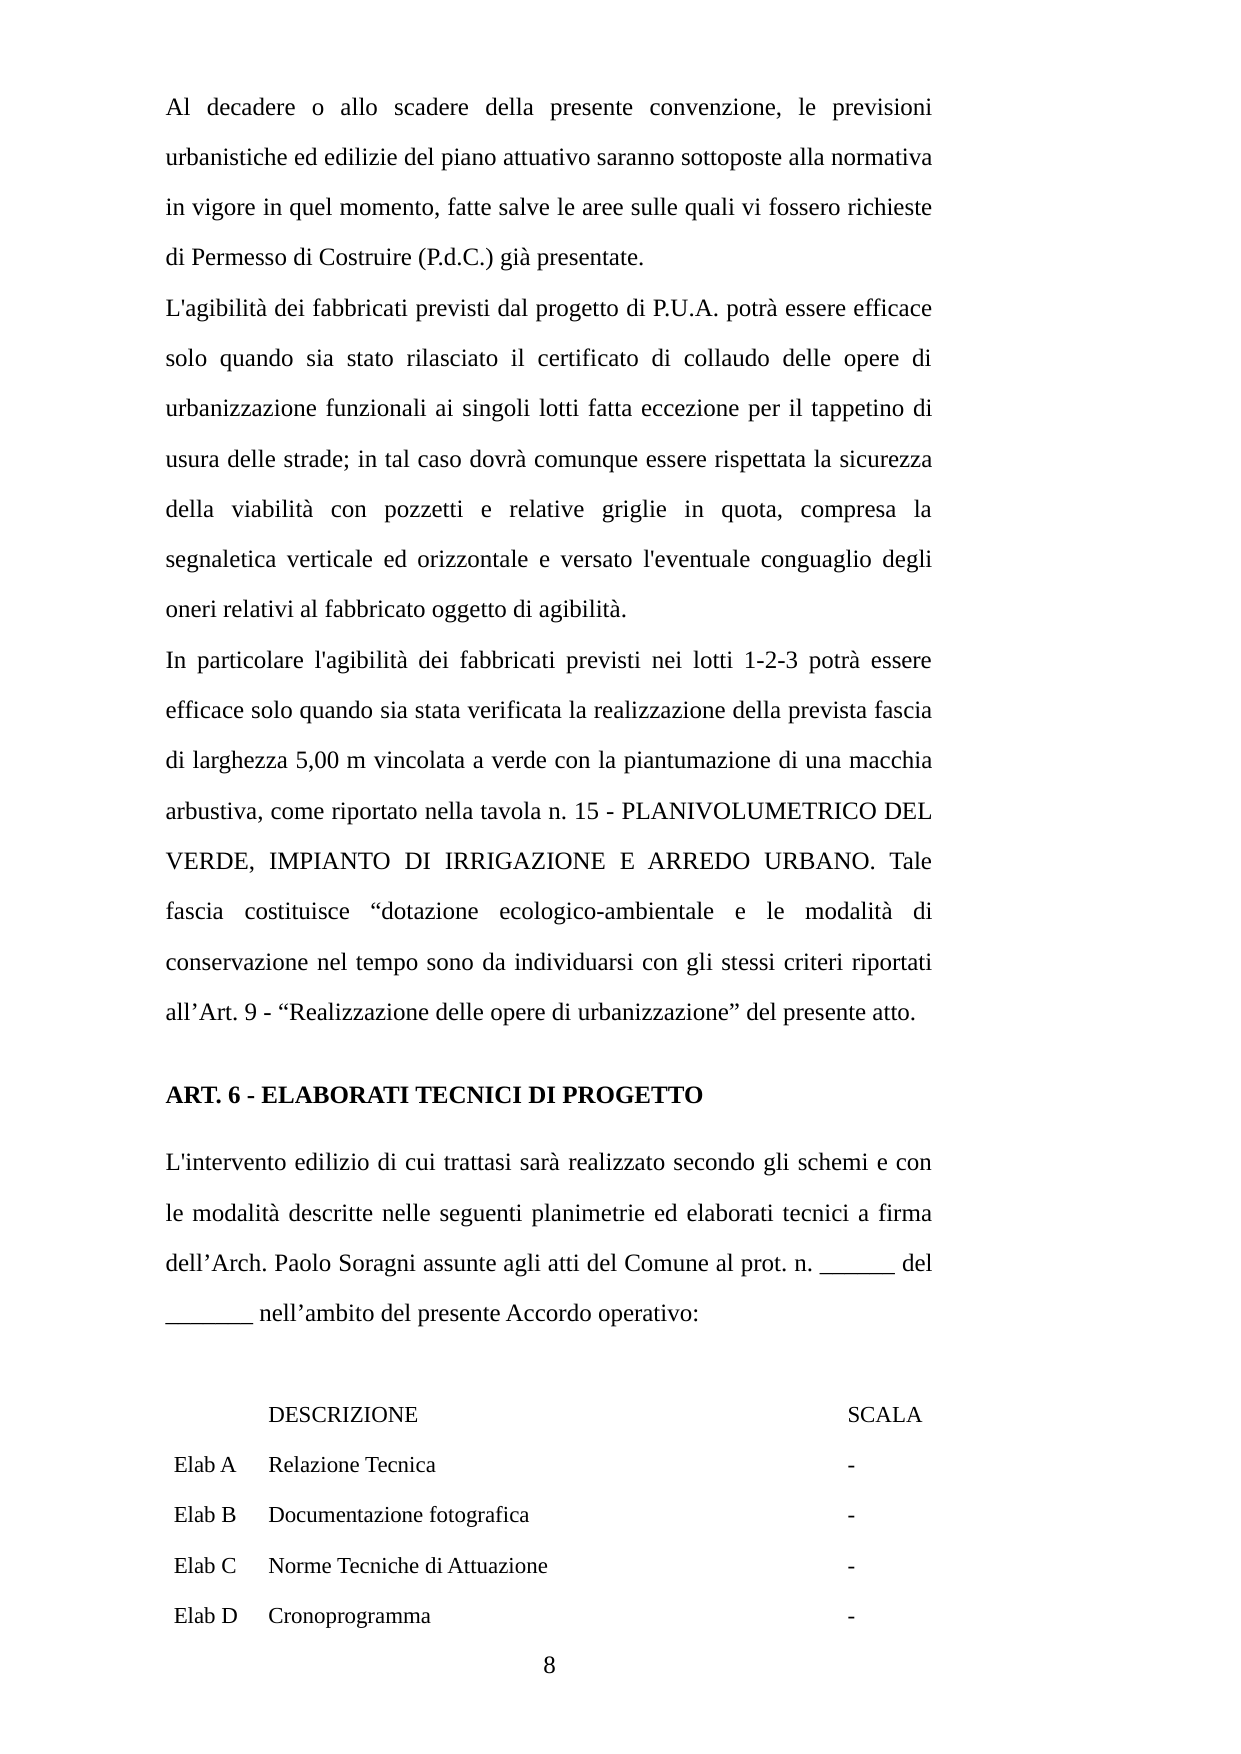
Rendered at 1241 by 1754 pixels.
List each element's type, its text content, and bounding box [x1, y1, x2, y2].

text Al decadere o allo scadere della presente convenzione, le previsioni urbanistiche ed edilizie del piano attuativo saranno sottoposte alla normativa in vigore in quel momento, fatte salve le aree sulle quali vi fossero richieste di Permesso di Costruire (P.d.C.) già presentate. [165, 75, 933, 276]
table_cell Norme Tecniche di Attuazione [261, 1533, 840, 1583]
table_cell Elab A [166, 1432, 261, 1483]
text L'agibilità dei fabbricati previsti dal progetto di P.U.A. potrà essere efficace solo quando sia stato rilasciato il certificato di collaudo delle opere di urbanizzazione funzionali ai singoli lotti fatta eccezione per il tappetino di usura delle strade; in tal caso dovrà comunque essere rispettata la sicurezza della viabilità con pozzetti e relative griglie in quota, compresa la segnaletica verticale ed orizzontale e versato l'eventuale conguaglio degli oneri relativi al fabbricato oggetto di agibilità. [165, 276, 933, 628]
text In particolare l'agibilità dei fabbricati previsti nei lotti 1-2-3 potrà essere efficace solo quando sia stata verificata la realizzazione della prevista fascia di larghezza 5,00 m vincolata a verde con la piantumazione di una macchia arbustiva, come riportato nella tavola n. 15 - PLANIVOLUMETRICO DEL VERDE, IMPIANTO DI IRRIGAZIONE E ARREDO URBANO. Tale fascia costituisce “dotazione ecologico-ambientale e le modalità di conservazione nel tempo sono da individuarsi con gli stessi criteri riportati all’Art. 9 - “Realizzazione delle opere di urbanizzazione” del presente atto. [165, 628, 933, 1031]
table_header [166, 1382, 261, 1432]
table_cell Cronoprogramma [261, 1583, 840, 1633]
table_cell Documentazione fotografica [261, 1483, 840, 1533]
table_cell - [840, 1483, 934, 1533]
text ART. 6 - ELABORATI TECNICI DI PROGETTO [165, 1080, 933, 1109]
table_header DESCRIZIONE [261, 1382, 840, 1432]
table_cell - [840, 1583, 934, 1633]
table_cell Elab B [166, 1483, 261, 1533]
table_cell - [840, 1533, 934, 1583]
table_cell Relazione Tecnica [261, 1432, 840, 1483]
table_cell Elab C [166, 1533, 261, 1583]
text L'intervento edilizio di cui trattasi sarà realizzato secondo gli schemi e con le modalità descritte nelle seguenti planimetrie ed elaborati tecnici a firma dell’Arch. Paolo Soragni assunte agli atti del Comune al prot. n. ______ del _______ nell’ambito del presente Accordo operativo: [165, 1130, 933, 1332]
table_cell - [840, 1432, 934, 1483]
table_header SCALA [840, 1382, 934, 1432]
table_cell Elab D [166, 1583, 261, 1633]
